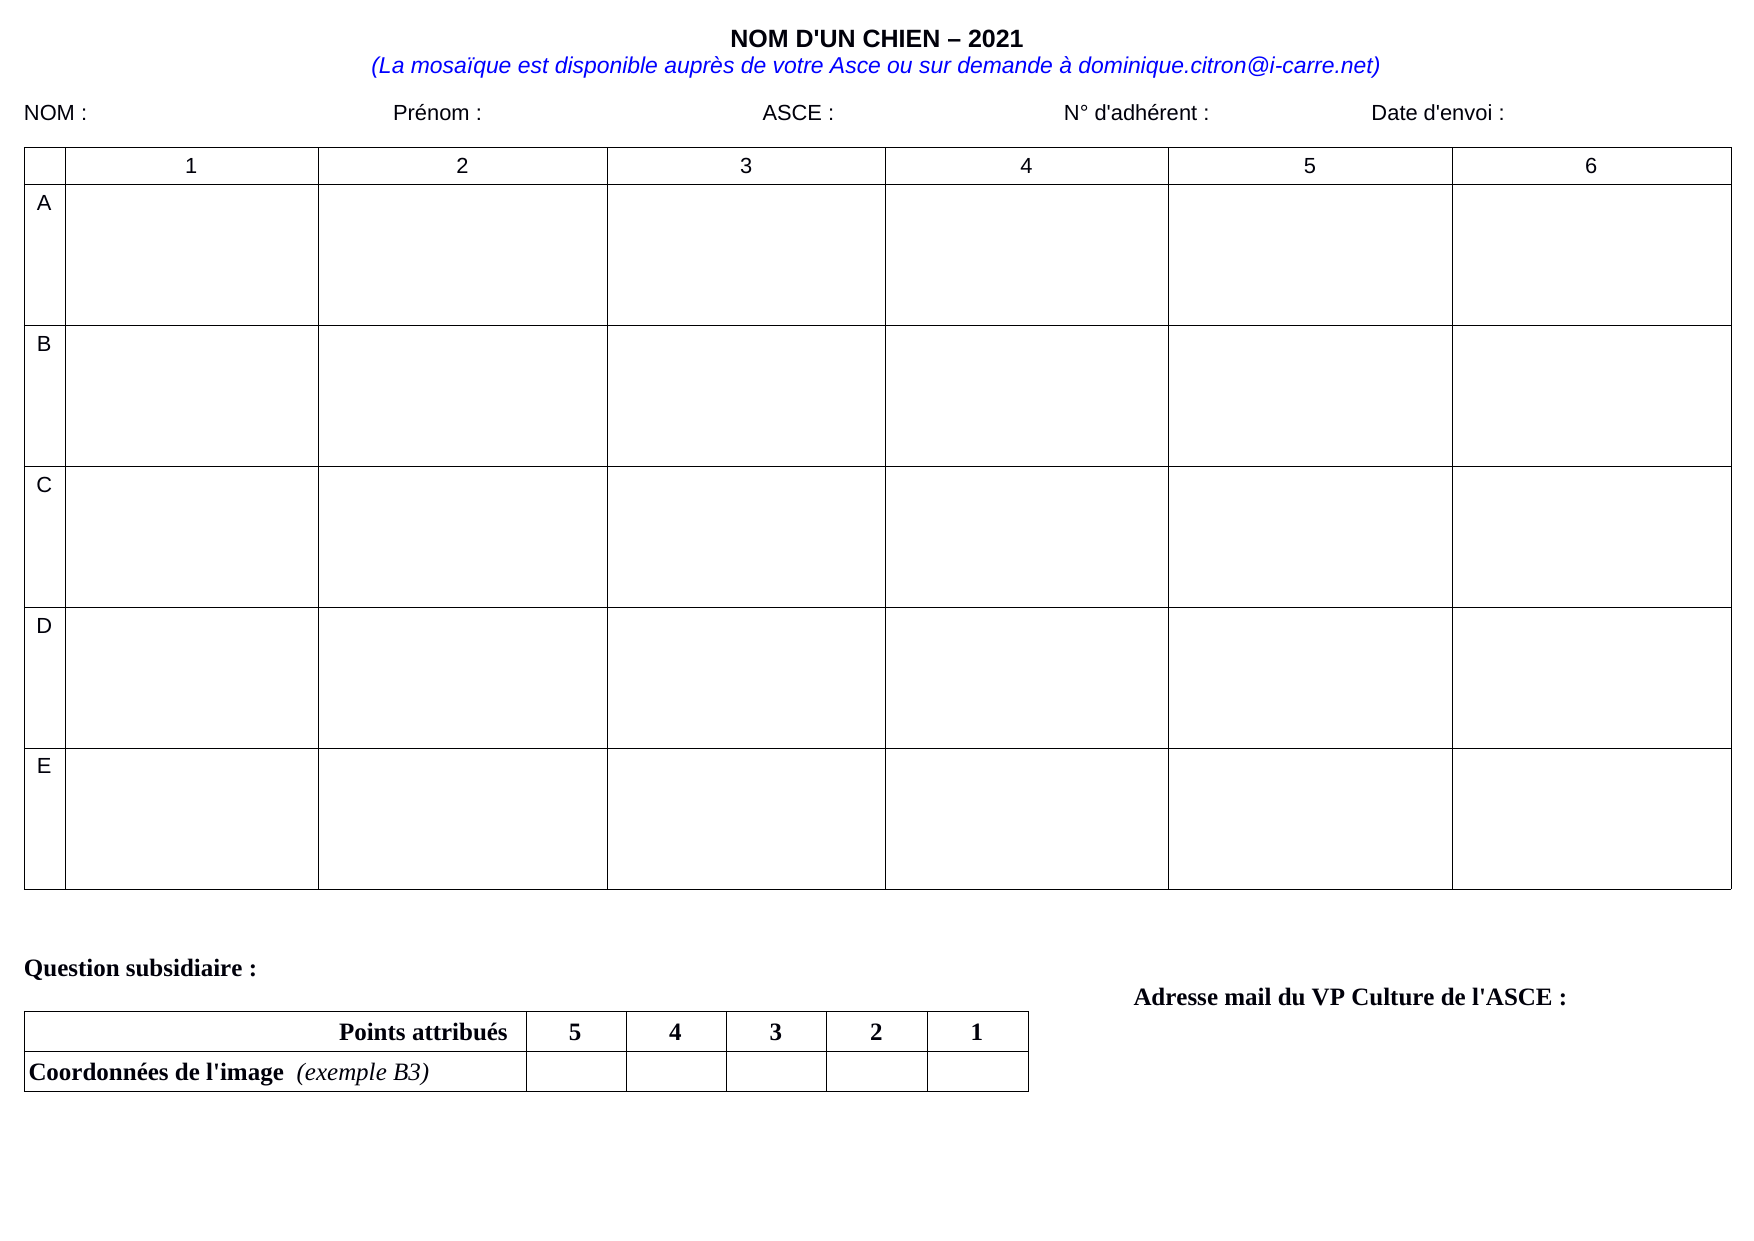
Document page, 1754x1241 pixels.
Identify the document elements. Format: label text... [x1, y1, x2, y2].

table_cell [608, 749, 885, 888]
table_cell B [25, 326, 65, 466]
table_cell [66, 185, 318, 325]
table_cell Coordonnées de l'image (exemple B3) [25, 1052, 526, 1091]
text Adresse mail du VP Culture de l'ASCE : [24, 982, 1730, 1011]
table_cell [1453, 467, 1731, 607]
table_cell [1169, 608, 1452, 748]
table_cell [1169, 185, 1452, 325]
table_cell D [25, 608, 65, 748]
table_header 2 [319, 148, 607, 184]
table_cell [886, 749, 1168, 888]
text NOM D'UN CHIEN – 2021 [24, 24, 1730, 52]
table_cell [1453, 608, 1731, 748]
table_cell [319, 608, 607, 748]
table_cell [608, 608, 885, 748]
table_cell [1453, 326, 1731, 466]
table_header 6 [1453, 148, 1731, 184]
table_cell [319, 185, 607, 325]
table_cell A [25, 185, 65, 325]
table_cell [1453, 185, 1731, 325]
table_cell [727, 1052, 826, 1091]
table_cell [319, 749, 607, 888]
table_header 3 [727, 1012, 826, 1051]
table_header Points attribués [25, 1012, 526, 1051]
text NOM : Prénom : ASCE : N° d'adhérent : Date d'envoi : [24, 100, 1730, 126]
table_cell [1169, 467, 1452, 607]
table_header 4 [886, 148, 1168, 184]
table_cell [886, 467, 1168, 607]
table_header 4 [627, 1012, 726, 1051]
table_cell [66, 749, 318, 888]
table_cell [886, 608, 1168, 748]
table_cell [527, 1052, 626, 1091]
text Question subsidiaire : [24, 953, 1730, 982]
table_cell [1453, 749, 1731, 888]
table_cell [827, 1052, 927, 1091]
table_cell [319, 326, 607, 466]
table_cell [66, 326, 318, 466]
table_cell [608, 326, 885, 466]
table_header 5 [527, 1012, 626, 1051]
table_cell [608, 467, 885, 607]
table_cell [608, 185, 885, 325]
table_cell [66, 608, 318, 748]
table_cell [627, 1052, 726, 1091]
table_cell C [25, 467, 65, 607]
table_header 1 [66, 148, 318, 184]
table_cell [886, 326, 1168, 466]
table_cell E [25, 749, 65, 888]
table_header [25, 148, 65, 184]
table_cell [66, 467, 318, 607]
table_cell [928, 1052, 1028, 1091]
text (La mosaïque est disponible auprès de votre Asce ou sur demande à dominique.citron@i-carre.net) [24, 52, 1730, 79]
table_header 2 [827, 1012, 927, 1051]
table_cell [1169, 749, 1452, 888]
table_header 5 [1169, 148, 1452, 184]
table_cell [319, 467, 607, 607]
table_cell [886, 185, 1168, 325]
table_cell [1169, 326, 1452, 466]
table_header 3 [608, 148, 885, 184]
table_header 1 [928, 1012, 1028, 1051]
